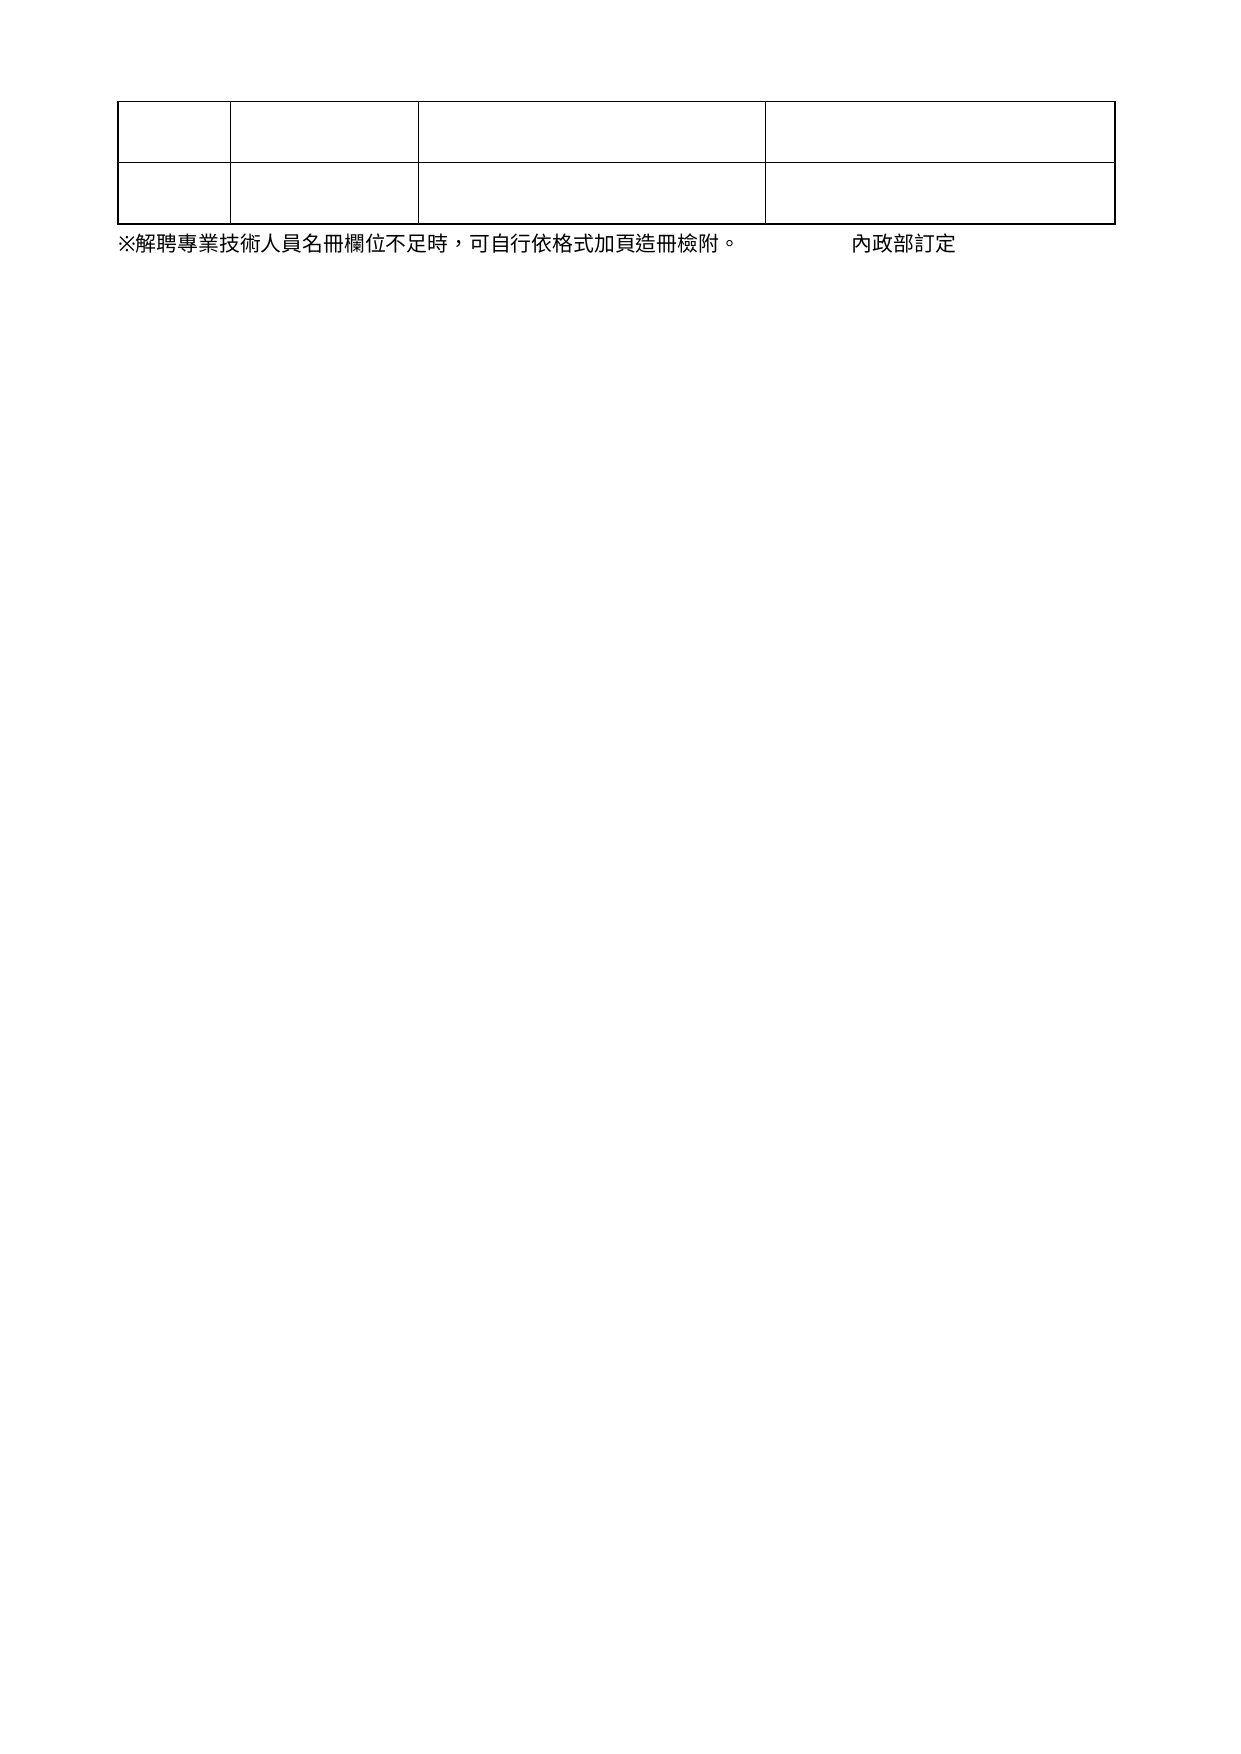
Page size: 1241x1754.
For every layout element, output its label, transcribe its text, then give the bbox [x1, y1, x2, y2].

table_cell [119, 102, 230, 162]
table_cell [419, 163, 765, 223]
table_cell [419, 102, 765, 162]
text ※解聘專業技術人員名冊欄位不足時，可自行依格式加頁造冊檢附。 內政部訂定 [118, 225, 1122, 259]
table_cell [231, 163, 418, 223]
table_cell [231, 102, 418, 162]
table_cell [766, 102, 1114, 162]
table_cell [766, 163, 1114, 223]
table_cell [119, 163, 230, 223]
